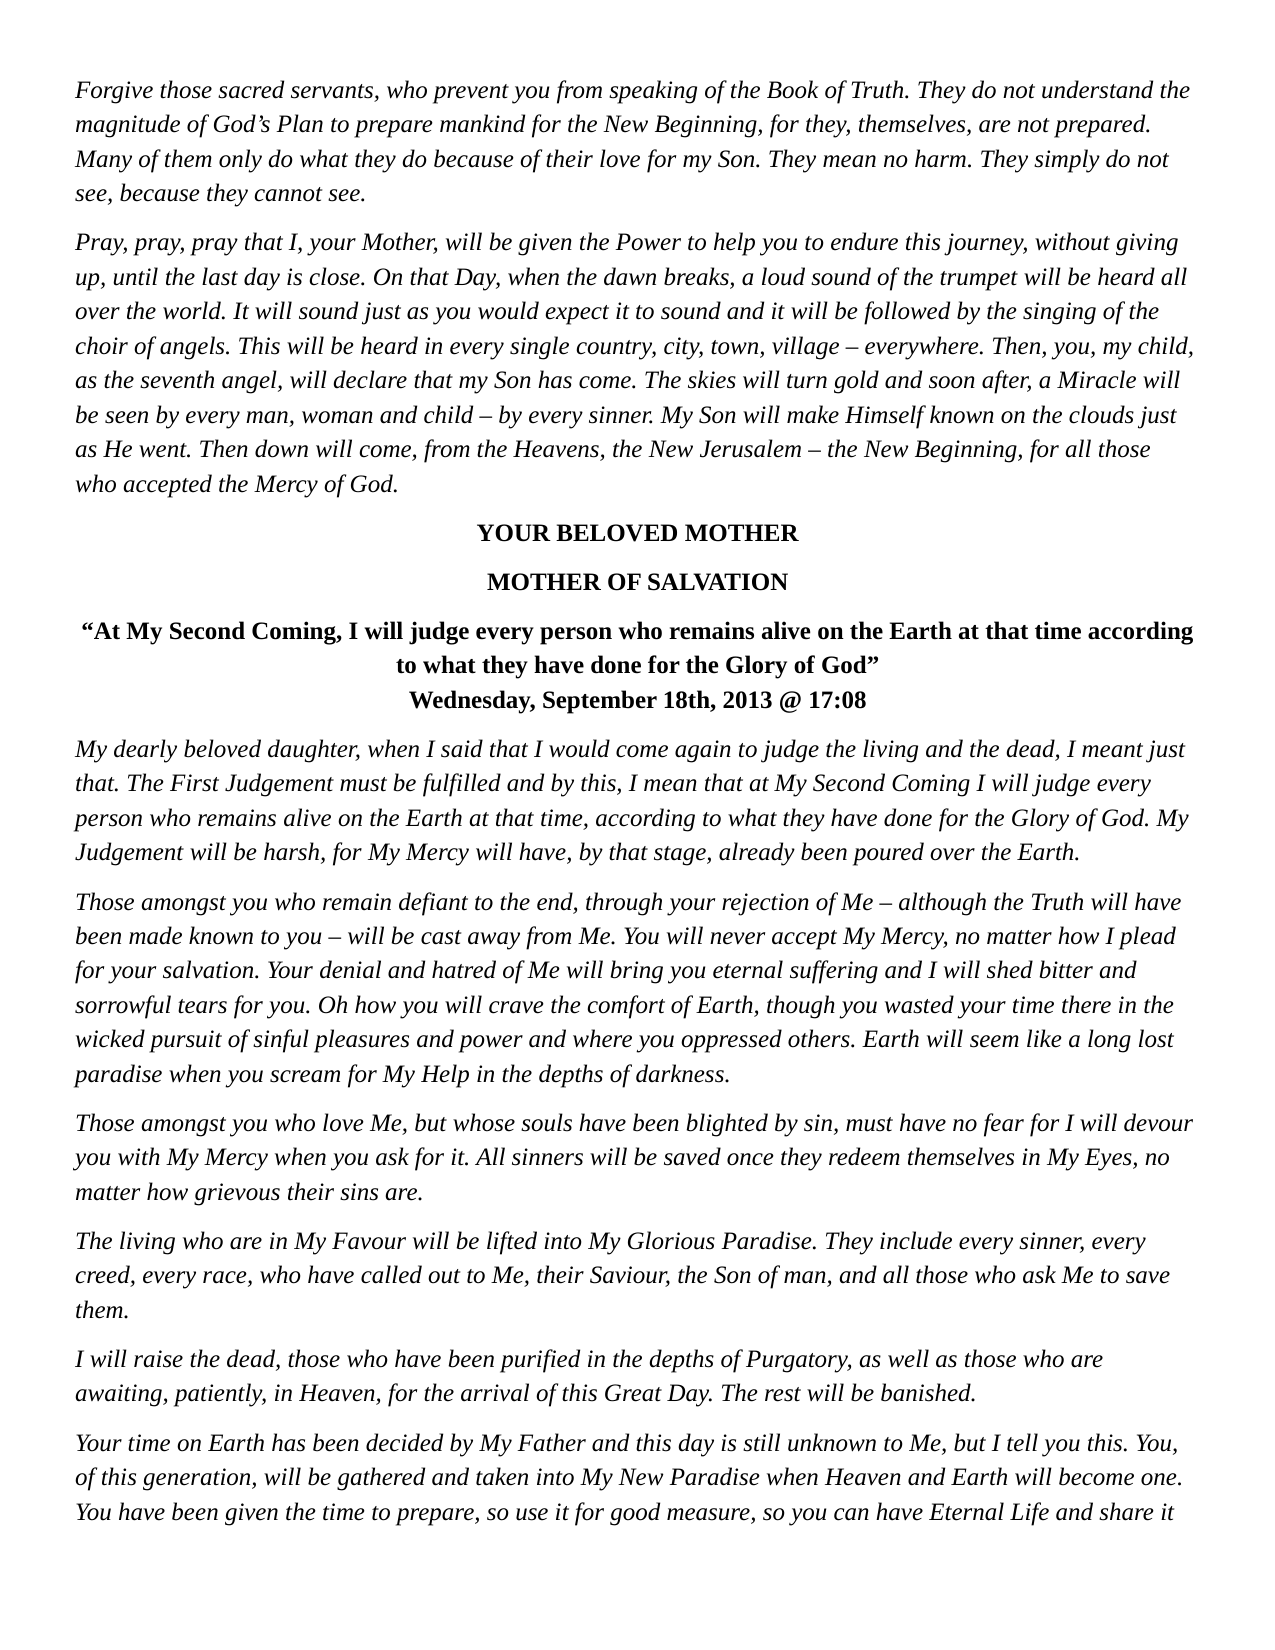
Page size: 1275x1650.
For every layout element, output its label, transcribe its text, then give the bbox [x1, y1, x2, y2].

text Those amongst you who love Me, but whose souls have been blighted by sin, must have no fear for I will devour you with My Mercy when you ask for it. All sinners will be saved once they redeem themselves in My Eyes, no matter how grievous their sins are. [75, 1108, 1200, 1206]
text Those amongst you who remain defiant to the end, through your rejection of Me – although the Truth will have been made known to you – will be cast away from Me. You will never accept My Mercy, no matter how I plead for your salvation. Your denial and hatred of Me will bring you eternal suffering and I will shed bitter and sorrowful tears for you. Oh how you will crave the comfort of Earth, though you wasted your time there in the wicked pursuit of sinful pleasures and power and where you oppressed others. Earth will seem like a long lost paradise when you scream for My Help in the depths of darkness. [75, 887, 1200, 1088]
text “At My Second Coming, I will judge every person who remains alive on the Earth at that time according to what they have done for the Glory of God” Wednesday, September 18th, 2013 @ 17:08 [75, 616, 1200, 714]
text MOTHER OF SALVATION [75, 567, 1200, 596]
text Forgive those sacred servants, who prevent you from speaking of the Book of Truth. They do not understand the magnitude of God’s Plan to prepare mankind for the New Beginning, for they, themselves, are not prepared. Many of them only do what they do because of their love for my Son. They mean no harm. They simply do not see, because they cannot see. [75, 75, 1200, 207]
text Pray, pray, pray that I, your Mother, will be given the Power to help you to endure this journey, without giving up, until the last day is close. On that Day, when the dawn breaks, a loud sound of the trumpet will be heard all over the world. It will sound just as you would expect it to sound and it will be followed by the singing of the choir of angels. This will be heard in every single country, city, town, village – everywhere. Then, you, my child, as the seventh angel, will declare that my Son has come. The skies will turn gold and soon after, a Miracle will be seen by every man, woman and child – by every sinner. My Son will make Himself known on the clouds just as He went. Then down will come, from the Heavens, the New Jerusalem – the New Beginning, for all those who accepted the Mercy of God. [75, 227, 1200, 498]
text The living who are in My Favour will be lifted into My Glorious Paradise. They include every sinner, every creed, every race, who have called out to Me, their Saviour, the Son of man, and all those who ask Me to save them. [75, 1226, 1200, 1324]
text YOUR BELOVED MOTHER [75, 518, 1200, 547]
text My dearly beloved daughter, when I said that I would come again to judge the living and the dead, I meant just that. The First Judgement must be fulfilled and by this, I mean that at My Second Coming I will judge every person who remains alive on the Earth at that time, according to what they have done for the Glory of God. My Judgement will be harsh, for My Mercy will have, by that stage, already been poured over the Earth. [75, 734, 1200, 866]
text Your time on Earth has been decided by My Father and this day is still unknown to Me, but I tell you this. You, of this generation, will be gathered and taken into My New Paradise when Heaven and Earth will become one. You have been given the time to prepare, so use it for good measure, so you can have Eternal Life and share it [75, 1428, 1200, 1525]
text I will raise the dead, those who have been purified in the depths of Purgatory, as well as those who are awaiting, patiently, in Heaven, for the arrival of this Great Day. The rest will be banished. [75, 1344, 1200, 1407]
